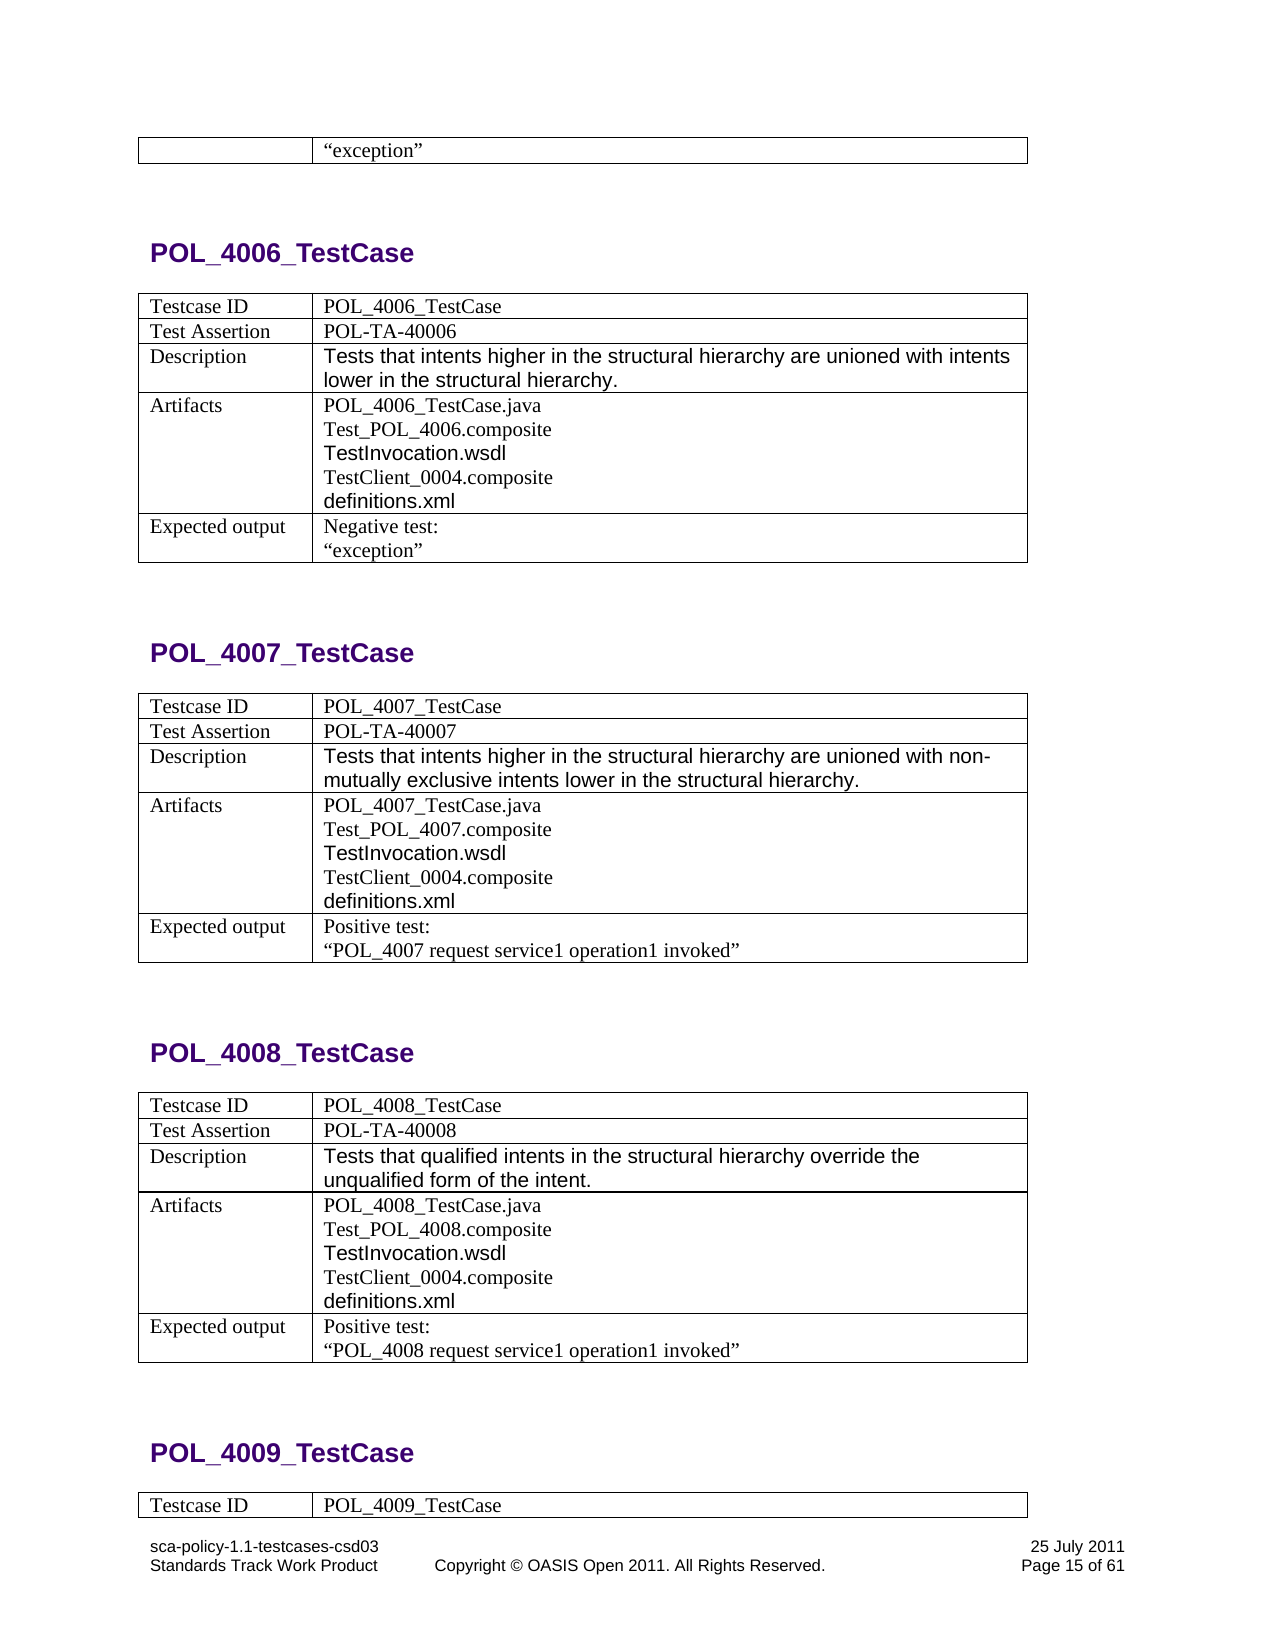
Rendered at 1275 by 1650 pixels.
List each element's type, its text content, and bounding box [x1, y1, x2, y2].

table_cell POL-TA-40006 [313, 319, 1027, 343]
table_cell POL_4007_TestCase.java Test_POL_4007.composite TestInvocation.wsdl TestClient_0004.composite definitions.xml [313, 793, 1027, 913]
table_cell POL_4006_TestCase.java Test_POL_4006.composite TestInvocation.wsdl TestClient_0004.composite definitions.xml [313, 393, 1027, 513]
table_cell Expected output [139, 1314, 312, 1362]
table_cell Tests that qualified intents in the structural hierarchy override the unqualified form of the intent. [313, 1144, 1027, 1191]
table_header POL_4006_TestCase [313, 294, 1027, 318]
table_header Testcase ID [139, 694, 312, 718]
table_cell Description [139, 744, 312, 792]
table_cell Artifacts [139, 393, 312, 513]
table_header Testcase ID [139, 294, 312, 318]
table_cell Description [139, 344, 312, 392]
table_header Testcase ID [139, 1093, 312, 1117]
subtitle POL_4009_TestCase [150, 1437, 1125, 1468]
subtitle POL_4007_TestCase [150, 637, 1125, 668]
table_cell Description [139, 1144, 312, 1191]
table_header POL_4008_TestCase [313, 1093, 1027, 1117]
table_cell Test Assertion [139, 1119, 312, 1142]
table_header POL_4007_TestCase [313, 694, 1027, 718]
table_cell Tests that intents higher in the structural hierarchy are unioned with intents lower in the structural hierarchy. [313, 344, 1027, 392]
subtitle POL_4008_TestCase [150, 1037, 1125, 1068]
table_cell POL_4008_TestCase.java Test_POL_4008.composite TestInvocation.wsdl TestClient_0004.composite definitions.xml [313, 1193, 1027, 1313]
table_cell Artifacts [139, 1193, 312, 1313]
table_header POL_4009_TestCase [313, 1493, 1027, 1517]
table_cell Test Assertion [139, 319, 312, 343]
table_cell POL-TA-40008 [313, 1119, 1027, 1142]
table_cell Positive test: “POL_4008 request service1 operation1 invoked” [313, 1314, 1027, 1362]
table_cell Positive test: “POL_4007 request service1 operation1 invoked” [313, 914, 1027, 962]
table_cell Artifacts [139, 793, 312, 913]
table_cell Test Assertion [139, 719, 312, 743]
table_cell [139, 138, 312, 162]
table_header Testcase ID [139, 1493, 312, 1517]
table_cell Tests that intents higher in the structural hierarchy are unioned with non-mutually exclusive intents lower in the structural hierarchy. [313, 744, 1027, 792]
table_cell Expected output [139, 514, 312, 562]
table_cell POL-TA-40007 [313, 719, 1027, 743]
table_cell “exception” [313, 138, 1027, 162]
table_cell Negative test: “exception” [313, 514, 1027, 562]
table_cell Expected output [139, 914, 312, 962]
subtitle POL_4006_TestCase [150, 237, 1125, 269]
